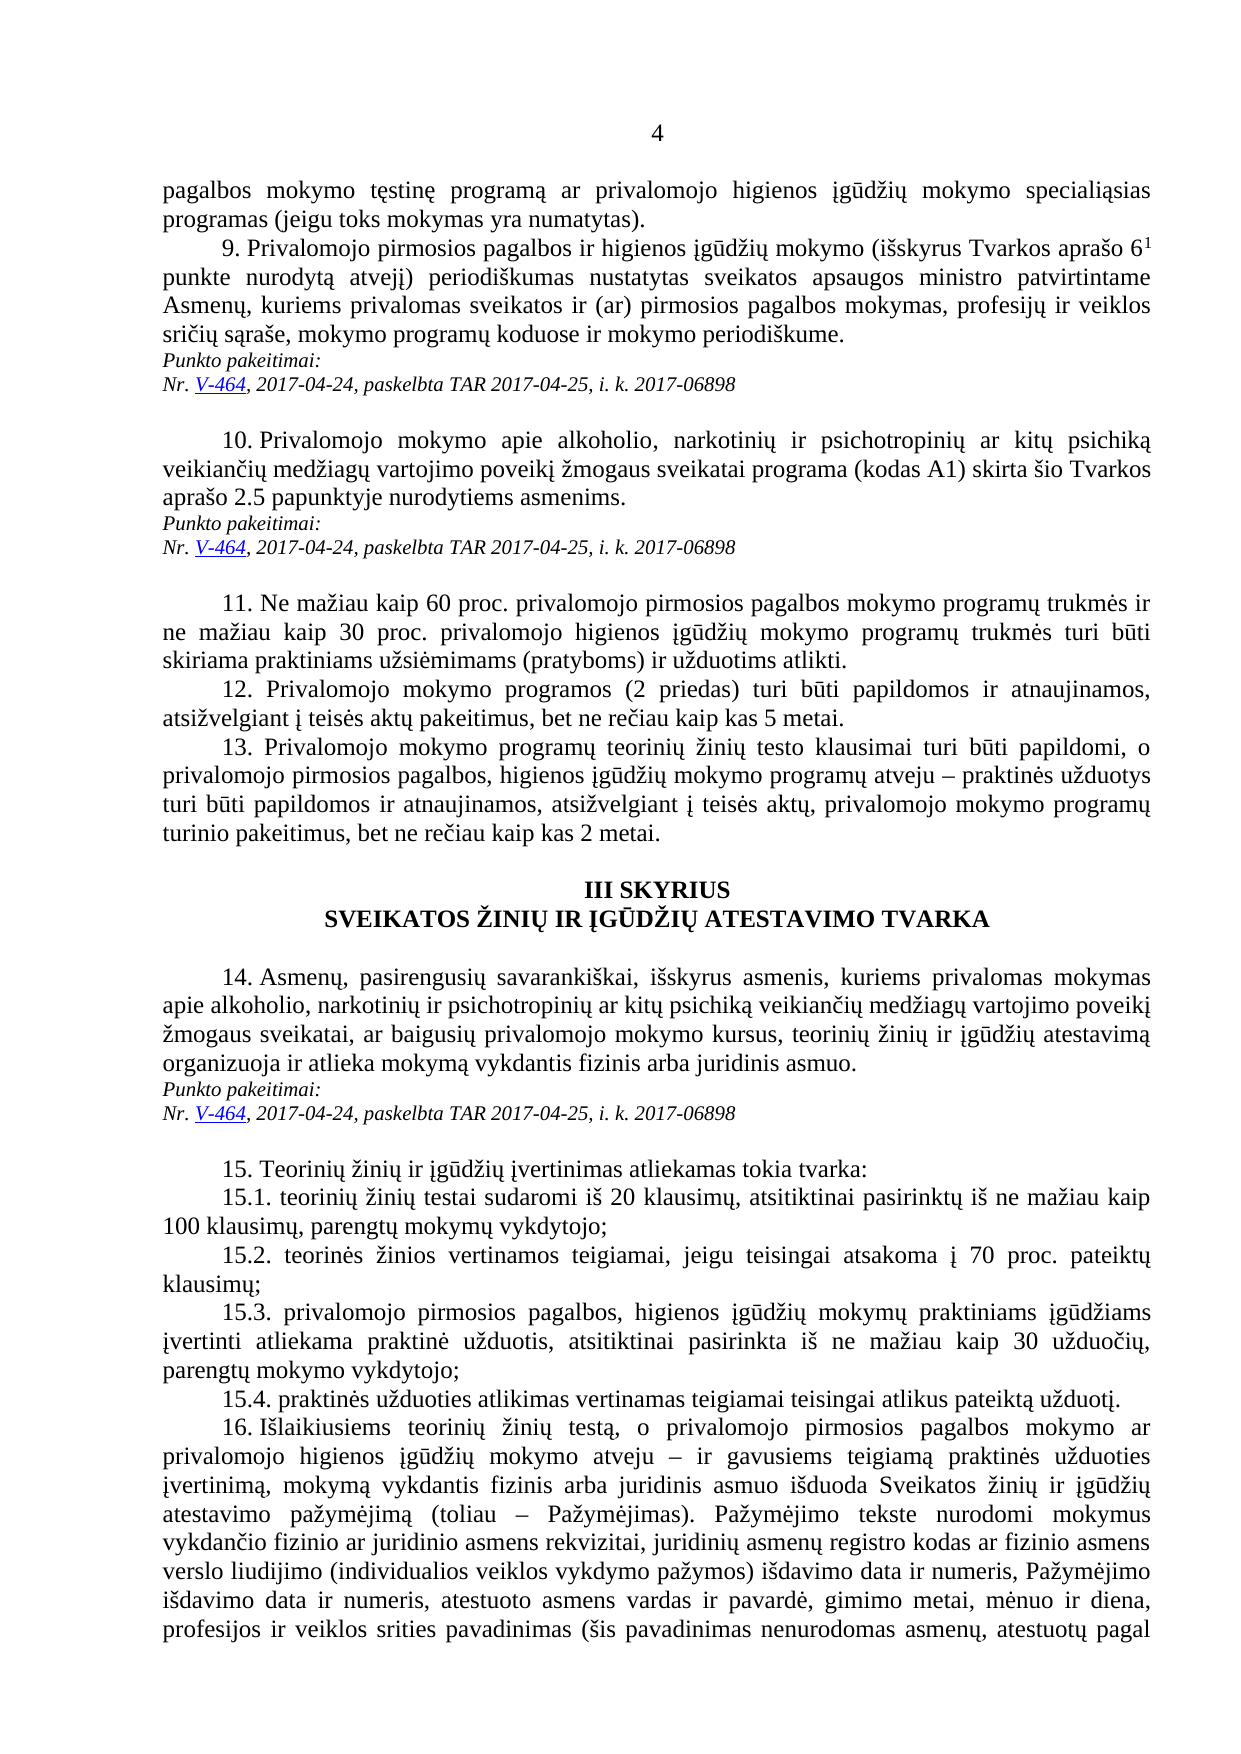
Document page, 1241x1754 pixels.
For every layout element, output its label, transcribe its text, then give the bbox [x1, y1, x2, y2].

text 11. Ne mažiau kaip 60 proc. privalomojo pirmosios pagalbos mokymo programų trukmės ir ne mažiau kaip 30 proc. privalomojo higienos įgūdžių mokymo programų trukmės turi būti skiriama praktiniams užsiėmimams (pratyboms) ir užduotims atlikti. [162, 588, 1152, 674]
text Nr. V-464, 2017-04-24, paskelbta TAR 2017-04-25, i. k. 2017-06898 [162, 372, 1152, 396]
text 15.1. teorinių žinių testai sudaromi iš 20 klausimų, atsitiktinai pasirinktų iš ne mažiau kaip 100 klausimų, parengtų mokymų vykdytojo; [162, 1182, 1152, 1240]
text 16. Išlaikiusiems teorinių žinių testą, o privalomojo pirmosios pagalbos mokymo ar privalomojo higienos įgūdžių mokymo atveju – ir gavusiems teigiamą praktinės užduoties įvertinimą, mokymą vykdantis fizinis arba juridinis asmuo išduoda Sveikatos žinių ir įgūdžių atestavimo pažymėjimą (toliau – Pažymėjimas). Pažymėjimo tekste nurodomi mokymus vykdančio fizinio ar juridinio asmens rekvizitai, juridinių asmenų registro kodas ar fizinio asmens verslo liudijimo (individualios veiklos vykdymo pažymos) išdavimo data ir numeris, Pažymėjimo išdavimo data ir numeris, atestuoto asmens vardas ir pavardė, gimimo metai, mėnuo ir diena, profesijos ir veiklos srities pavadinimas (šis pavadinimas nenurodomas asmenų, atestuotų pagal [162, 1412, 1152, 1642]
text Nr. V-464, 2017-04-24, paskelbta TAR 2017-04-25, i. k. 2017-06898 [162, 1101, 1152, 1125]
text 15. Teorinių žinių ir įgūdžių įvertinimas atliekamas tokia tvarka: [162, 1154, 1152, 1182]
text SVEIKATOS ŽINIŲ IR ĮGŪDŽIŲ ATESTAVIMO TVARKA [162, 904, 1152, 933]
text 12. Privalomojo mokymo programos (2 priedas) turi būti papildomos ir atnaujinamos, atsižvelgiant į teisės aktų pakeitimus, bet ne rečiau kaip kas 5 metai. [162, 674, 1152, 732]
text 15.3. privalomojo pirmosios pagalbos, higienos įgūdžių mokymų praktiniams įgūdžiams įvertinti atliekama praktinė užduotis, atsitiktinai pasirinkta iš ne mažiau kaip 30 užduočių, parengtų mokymo vykdytojo; [162, 1297, 1152, 1384]
text pagalbos mokymo tęstinę programą ar privalomojo higienos įgūdžių mokymo specialiąsias programas (jeigu toks mokymas yra numatytas). [162, 176, 1152, 233]
text Nr. V-464, 2017-04-24, paskelbta TAR 2017-04-25, i. k. 2017-06898 [162, 535, 1152, 559]
text 10. Privalomojo mokymo apie alkoholio, narkotinių ir psichotropinių ar kitų psichiką veikiančių medžiagų vartojimo poveikį žmogaus sveikatai programa (kodas A1) skirta šio Tvarkos aprašo 2.5 papunktyje nurodytiems asmenims. [162, 425, 1152, 511]
text 15.2. teorinės žinios vertinamos teigiamai, jeigu teisingai atsakoma į 70 proc. pateiktų klausimų; [162, 1240, 1152, 1297]
text 15.4. praktinės užduoties atlikimas vertinamas teigiamai teisingai atlikus pateiktą užduotį. [162, 1384, 1152, 1412]
text Punkto pakeitimai: [162, 511, 1152, 535]
text III SKYRIUS [162, 876, 1152, 904]
text 13. Privalomojo mokymo programų teorinių žinių testo klausimai turi būti papildomi, o privalomojo pirmosios pagalbos, higienos įgūdžių mokymo programų atveju – praktinės užduotys turi būti papildomos ir atnaujinamos, atsižvelgiant į teisės aktų, privalomojo mokymo programų turinio pakeitimus, bet ne rečiau kaip kas 2 metai. [162, 732, 1152, 847]
text Punkto pakeitimai: [162, 1077, 1152, 1101]
text Punkto pakeitimai: [162, 348, 1152, 372]
text 9. Privalomojo pirmosios pagalbos ir higienos įgūdžių mokymo (išskyrus Tvarkos aprašo 61 punkte nurodytą atvejį) periodiškumas nustatytas sveikatos apsaugos ministro patvirtintame Asmenų, kuriems privalomas sveikatos ir (ar) pirmosios pagalbos mokymas, profesijų ir veiklos sričių sąraše, mokymo programų koduose ir mokymo periodiškume. [162, 233, 1152, 348]
text 14. Asmenų, pasirengusių savarankiškai, išskyrus asmenis, kuriems privalomas mokymas apie alkoholio, narkotinių ir psichotropinių ar kitų psichiką veikiančių medžiagų vartojimo poveikį žmogaus sveikatai, ar baigusių privalomojo mokymo kursus, teorinių žinių ir įgūdžių atestavimą organizuoja ir atlieka mokymą vykdantis fizinis arba juridinis asmuo. [162, 962, 1152, 1077]
